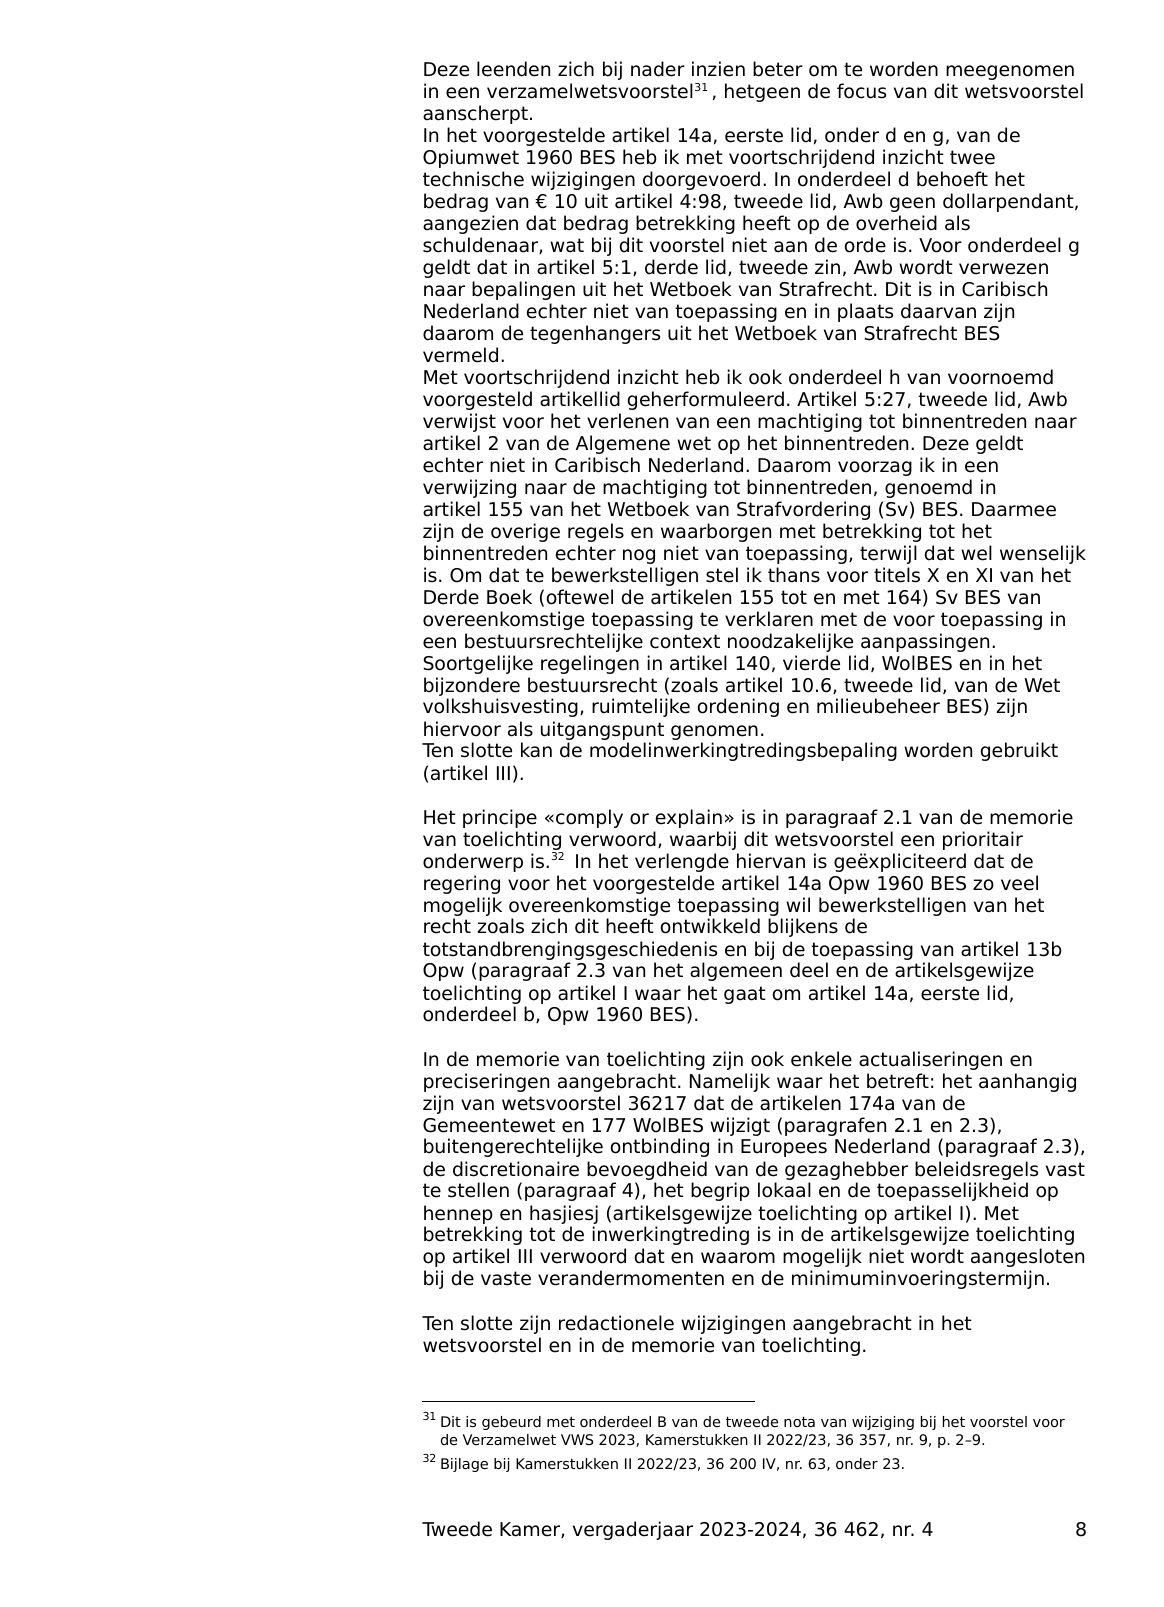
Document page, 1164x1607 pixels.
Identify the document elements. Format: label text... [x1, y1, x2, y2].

text Met voortschrijdend inzicht heb ik ook onderdeel h van voornoemd voorgesteld artikellid geherformuleerd. Artikel 5:27, tweede lid, Awb verwijst voor het verlenen van een machtiging tot binnentreden naar artikel 2 van de Algemene wet op het binnentreden. Deze geldt echter niet in Caribisch Nederland. Daarom voorzag ik in een verwijzing naar de machtiging tot binnentreden, genoemd in artikel 155 van het Wetboek van Strafvordering (Sv) BES. Daarmee zijn de overige regels en waarborgen met betrekking tot het binnentreden echter nog niet van toepassing, terwijl dat wel wenselijk is. Om dat te bewerkstelligen stel ik thans voor titels X en XI van het Derde Boek (oftewel de artikelen 155 tot en met 164) Sv BES van overeenkomstige toepassing te verklaren met de voor toepassing in een bestuursrechtelijke context noodzakelijke aanpassingen. Soortgelijke regelingen in artikel 140, vierde lid, WolBES en in het bijzondere bestuursrecht (zoals artikel 10.6, tweede lid, van de Wet volkshuisvesting, ruimtelijke ordening en milieubeheer BES) zijn hiervoor als uitgangspunt genomen. [422, 367, 1087, 740]
text Bijlage bij Kamerstukken II 2022/23, 36 200 IV, nr. 63, onder 23. [422, 1452, 1087, 1474]
text Het principe «comply or explain» is in paragraaf 2.1 van de memorie van toelichting verwoord, waarbij dit wetsvoorstel een prioritair onderwerp is. In het verlengde hiervan is geëxpliciteerd dat de regering voor het voorgestelde artikel 14a Opw 1960 BES zo veel mogelijk overeenkomstige toepassing wil bewerkstelligen van het recht zoals zich dit heeft ontwikkeld blijkens de totstandbrengingsgeschiedenis en bij de toepassing van artikel 13b Opw (paragraaf 2.3 van het algemeen deel en de artikelsgewijze toelichting op artikel I waar het gaat om artikel 14a, eerste lid, onderdeel b, Opw 1960 BES). [422, 807, 1087, 1026]
text Ten slotte kan de modelinwerkingtredingsbepaling worden gebruikt (artikel III). [422, 740, 1087, 784]
text In het voorgestelde artikel 14a, eerste lid, onder d en g, van de Opiumwet 1960 BES heb ik met voortschrijdend inzicht twee technische wijzigingen doorgevoerd. In onderdeel d behoeft het bedrag van € 10 uit artikel 4:98, tweede lid, Awb geen dollarpendant, aangezien dat bedrag betrekking heeft op de overheid als schuldenaar, wat bij dit voorstel niet aan de orde is. Voor onderdeel g geldt dat in artikel 5:1, derde lid, tweede zin, Awb wordt verwezen naar bepalingen uit het Wetboek van Strafrecht. Dit is in Caribisch Nederland echter niet van toepassing en in plaats daarvan zijn daarom de tegenhangers uit het Wetboek van Strafrecht BES vermeld. [422, 125, 1087, 367]
text In de memorie van toelichting zijn ook enkele actualiseringen en preciseringen aangebracht. Namelijk waar het betreft: het aanhangig zijn van wetsvoorstel 36217 dat de artikelen 174a van de Gemeentewet en 177 WolBES wijzigt (paragrafen 2.1 en 2.3), buitengerechtelijke ontbinding in Europees Nederland (paragraaf 2.3), de discretionaire bevoegdheid van de gezaghebber beleidsregels vast te stellen (paragraaf 4), het begrip lokaal en de toepasselijkheid op hennep en hasjiesj (artikelsgewijze toelichting op artikel I). Met betrekking tot de inwerkingtreding is in de artikelsgewijze toelichting op artikel III verwoord dat en waarom mogelijk niet wordt aangesloten bij de vaste verandermomenten en de minimuminvoeringstermijn. [422, 1048, 1087, 1290]
text Deze leenden zich bij nader inzien beter om te worden meegenomen in een verzamelwetsvoorstel, hetgeen de focus van dit wetsvoorstel aanscherpt. [422, 59, 1087, 125]
text Dit is gebeurd met onderdeel B van de tweede nota van wijziging bij het voorstel voor de Verzamelwet VWS 2023, Kamerstukken II 2022/23, 36 357, nr. 9, p. 2–9. [422, 1410, 1087, 1449]
text Ten slotte zijn redactionele wijzigingen aangebracht in het wetsvoorstel en in de memorie van toelichting. [422, 1312, 1087, 1356]
